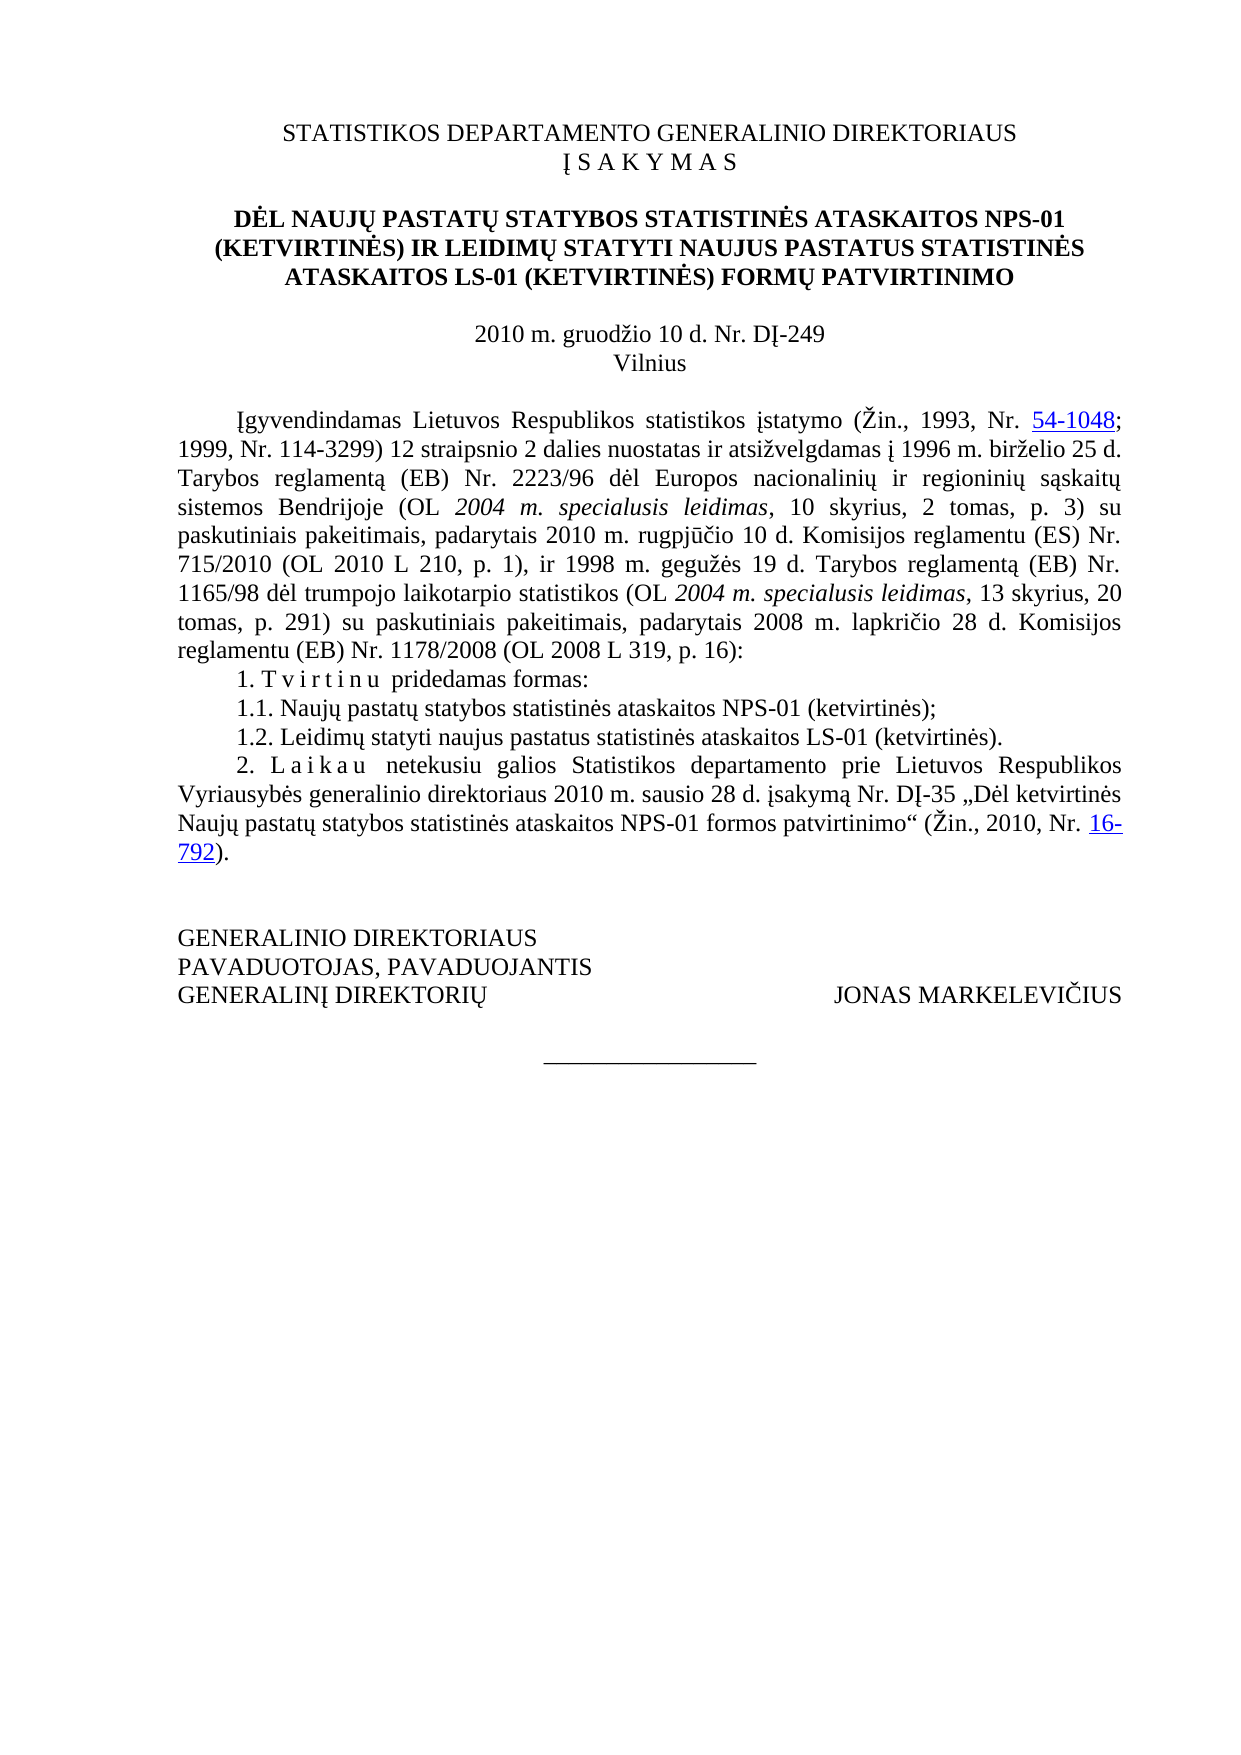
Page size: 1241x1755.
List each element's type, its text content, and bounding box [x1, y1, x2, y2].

text 1.2. Leidimų statyti naujus pastatus statistinės ataskaitos LS-01 (ketvirtinės). [177, 722, 1122, 751]
text Generalinio direktoriaus [177, 923, 1122, 952]
text _________________ [177, 1038, 1122, 1067]
text Įgyvendindamas Lietuvos Respublikos statistikos įstatymo (Žin., 1993, Nr. 54-1048; 1999, Nr. 114-3299) 12 straipsnio 2 dalies nuostatas ir atsižvelgdamas į 1996 m. birželio 25 d. Tarybos reglamentą (EB) Nr. 2223/96 dėl Europos nacionalinių ir regioninių sąskaitų sistemos Bendrijoje (OL 2004 m. specialusis leidimas, 10 skyrius, 2 tomas, p. 3) su paskutiniais pakeitimais, padarytais 2010 m. rugpjūčio 10 d. Komisijos reglamentu (ES) Nr. 715/2010 (OL 2010 L 210, p. 1), ir 1998 m. gegužės 19 d. Tarybos reglamentą (EB) Nr. 1165/98 dėl trumpojo laikotarpio statistikos (OL 2004 m. specialusis leidimas, 13 skyrius, 20 tomas, p. 291) su paskutiniais pakeitimais, padarytais 2008 m. lapkričio 28 d. Komisijos reglamentu (EB) Nr. 1178/2008 (OL 2008 L 319, p. 16): [177, 406, 1122, 664]
text generalinį direktorių Jonas Markelevičius [177, 981, 1122, 1009]
text 1.1. Naujų pastatų statybos statistinės ataskaitos NPS-01 (ketvirtinės); [177, 693, 1122, 722]
text pavaduotojas, pavaduojantis [177, 952, 1122, 981]
text 2010 m. gruodžio 10 d. Nr. DĮ-249 [177, 319, 1122, 348]
text 1. Tvirtinu pridedamas formas: [177, 664, 1122, 693]
text 2. Laikau netekusiu galios Statistikos departamento prie Lietuvos Respublikos Vyriausybės generalinio direktoriaus 2010 m. sausio 28 d. įsakymą Nr. DĮ-35 „Dėl ketvirtinės Naujų pastatų statybos statistinės ataskaitos NPS-01 formos patvirtinimo“ (Žin., 2010, Nr. 16-792). [177, 751, 1122, 866]
text Į S A K Y M A S [177, 147, 1122, 176]
text Vilnius [177, 348, 1122, 377]
text DĖL NAUJŲ PASTATŲ STATYBOS STATISTINĖS ATASKAITOS NPS-01 (KETVIRTINĖS) IR LEIDIMŲ STATYTI NAUJUS PASTATUS STATISTINĖS ATASKAITOS LS-01 (KETVIRTINĖS) FORMŲ PATVIRTINIMO [177, 204, 1122, 291]
text STATISTIKOS DEPARTAMENTO GENERALINIO DIREKTORIAUS [177, 118, 1122, 147]
